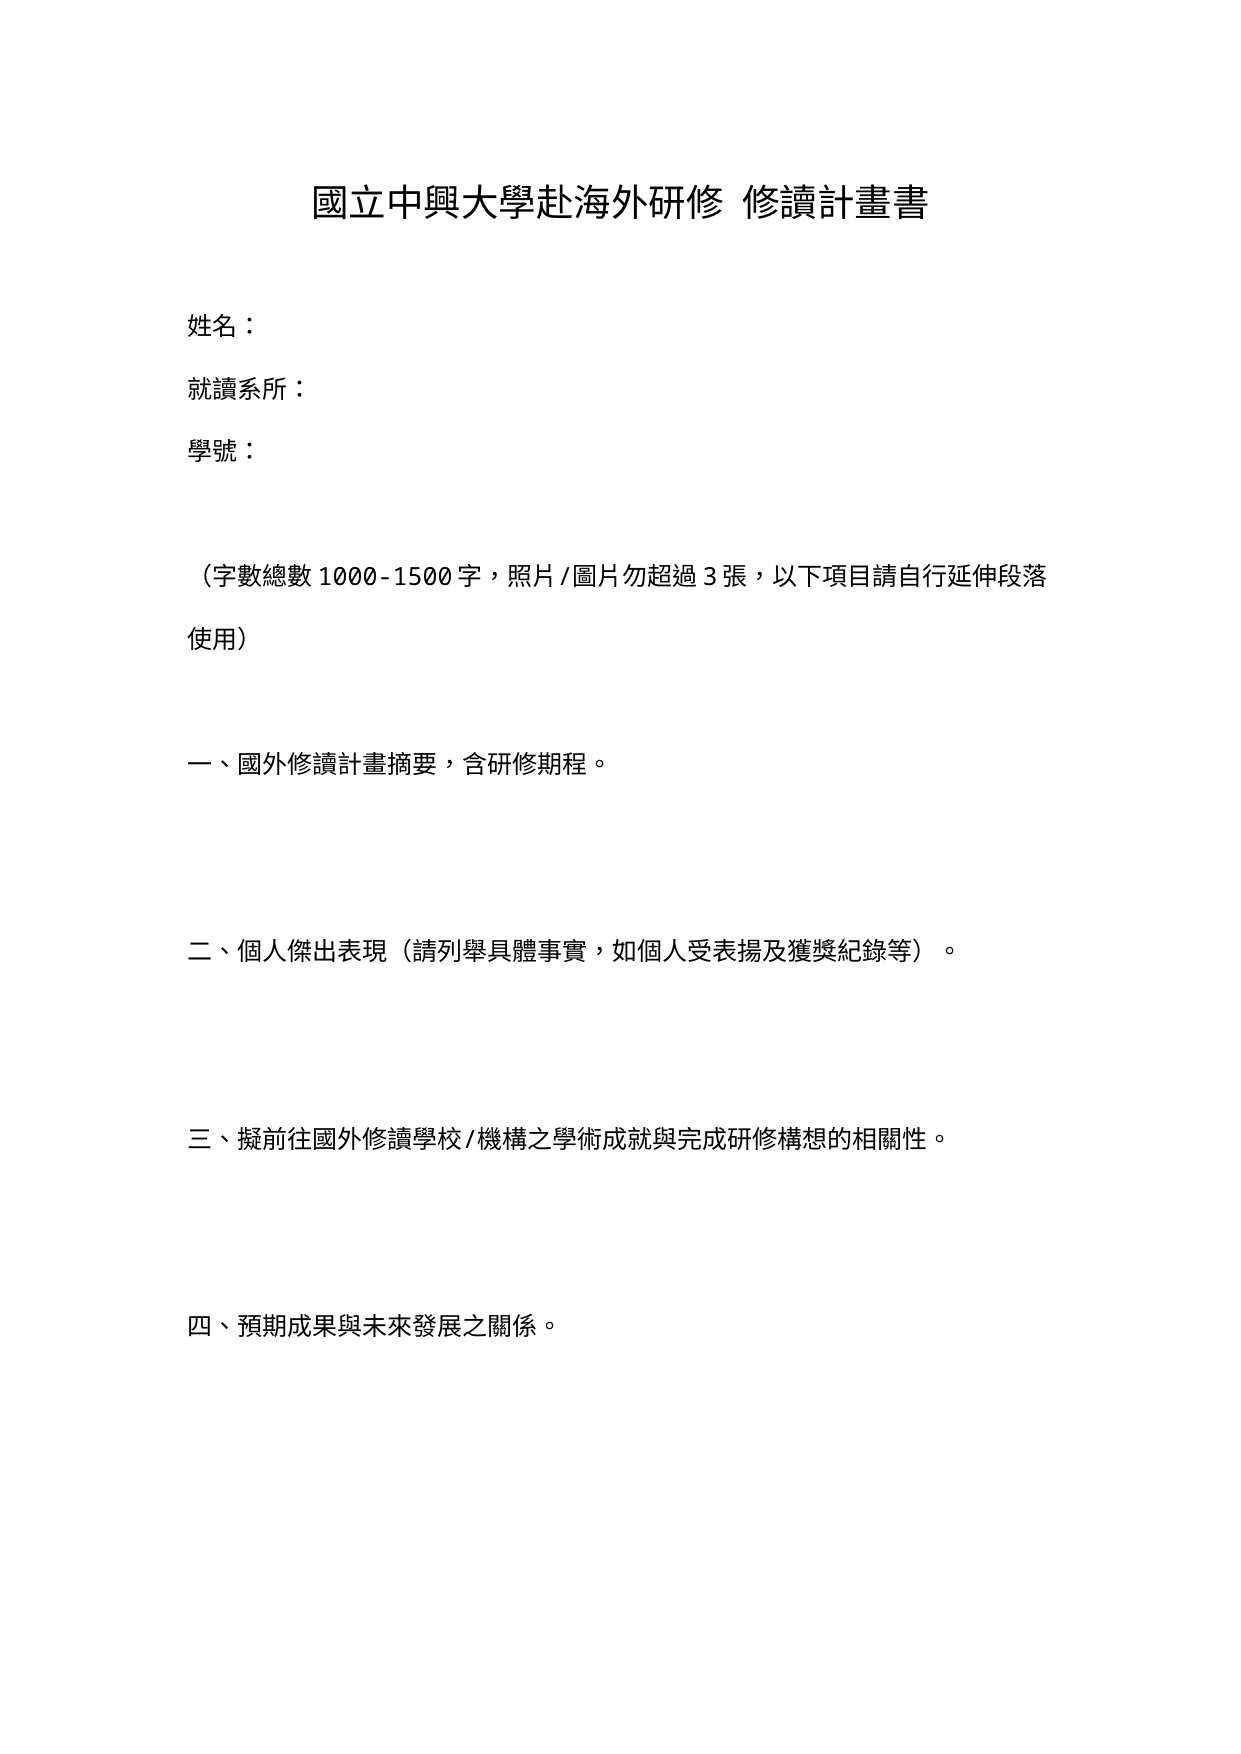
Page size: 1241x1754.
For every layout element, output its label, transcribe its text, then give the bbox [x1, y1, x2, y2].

text （字數總數1000-1500字，照片/圖片勿超過3張，以下項目請自行延伸段落使用） [187, 533, 1053, 658]
text 三、擬前往國外修讀學校/機構之學術成就與完成研修構想的相關性。 [187, 1033, 1053, 1158]
text 四、預期成果與未來發展之關係。 [187, 1221, 1053, 1346]
text 學號： [187, 408, 1053, 471]
text 二、個人傑出表現（請列舉具體事實，如個人受表揚及獲獎紀錄等）。 [187, 846, 1053, 971]
text 姓名： [187, 283, 1053, 346]
text 國立中興大學赴海外研修 修讀計畫書 [187, 158, 1053, 221]
text 就讀系所： [187, 346, 1053, 408]
text 一、國外修讀計畫摘要，含研修期程。 [187, 658, 1053, 783]
